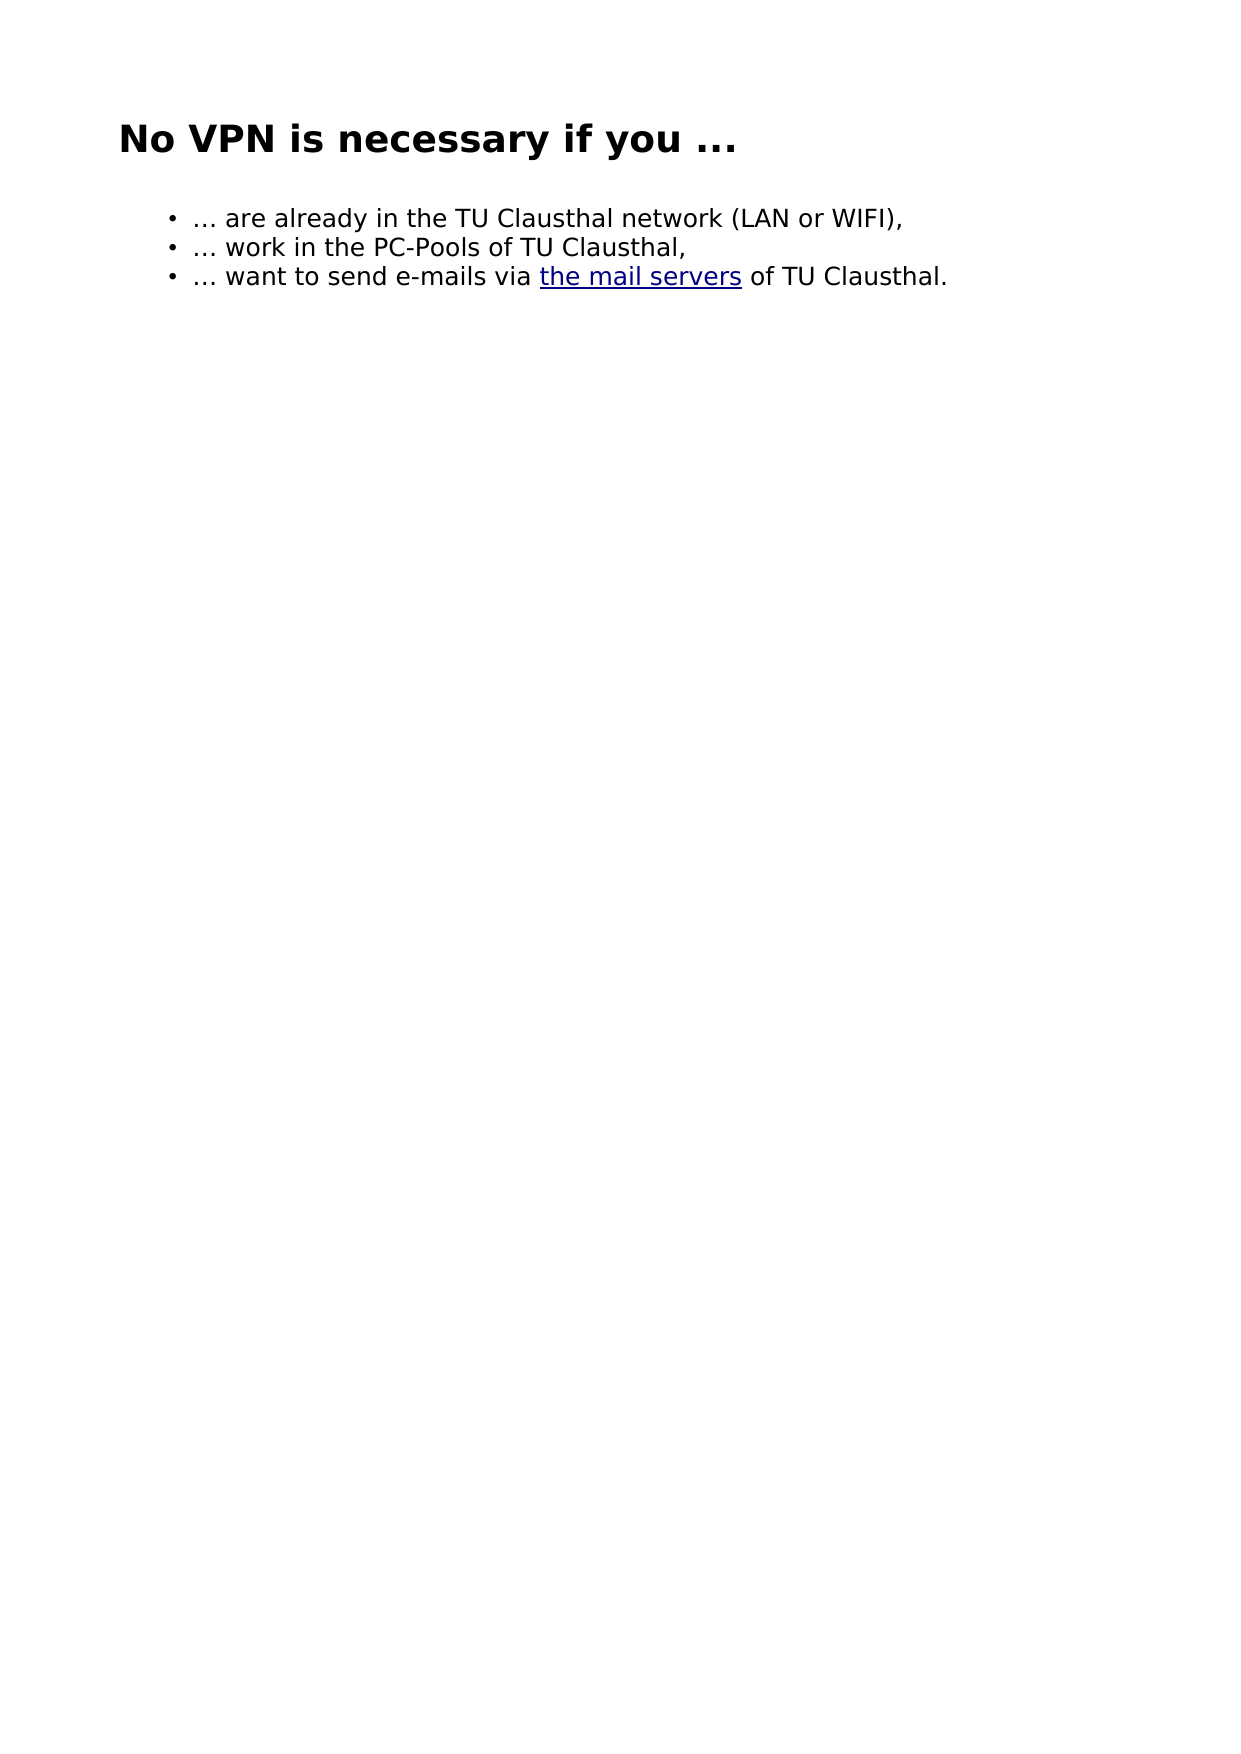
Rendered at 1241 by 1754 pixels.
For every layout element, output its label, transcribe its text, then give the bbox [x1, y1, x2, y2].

list … work in the PC-Pools of TU Clausthal, [177, 233, 1122, 262]
subtitle No VPN is necessary if you ... [118, 118, 1122, 162]
list … want to send e-mails via the mail servers of TU Clausthal. [177, 262, 1122, 291]
list … are already in the TU Clausthal network (LAN or WIFI), [177, 204, 1122, 233]
